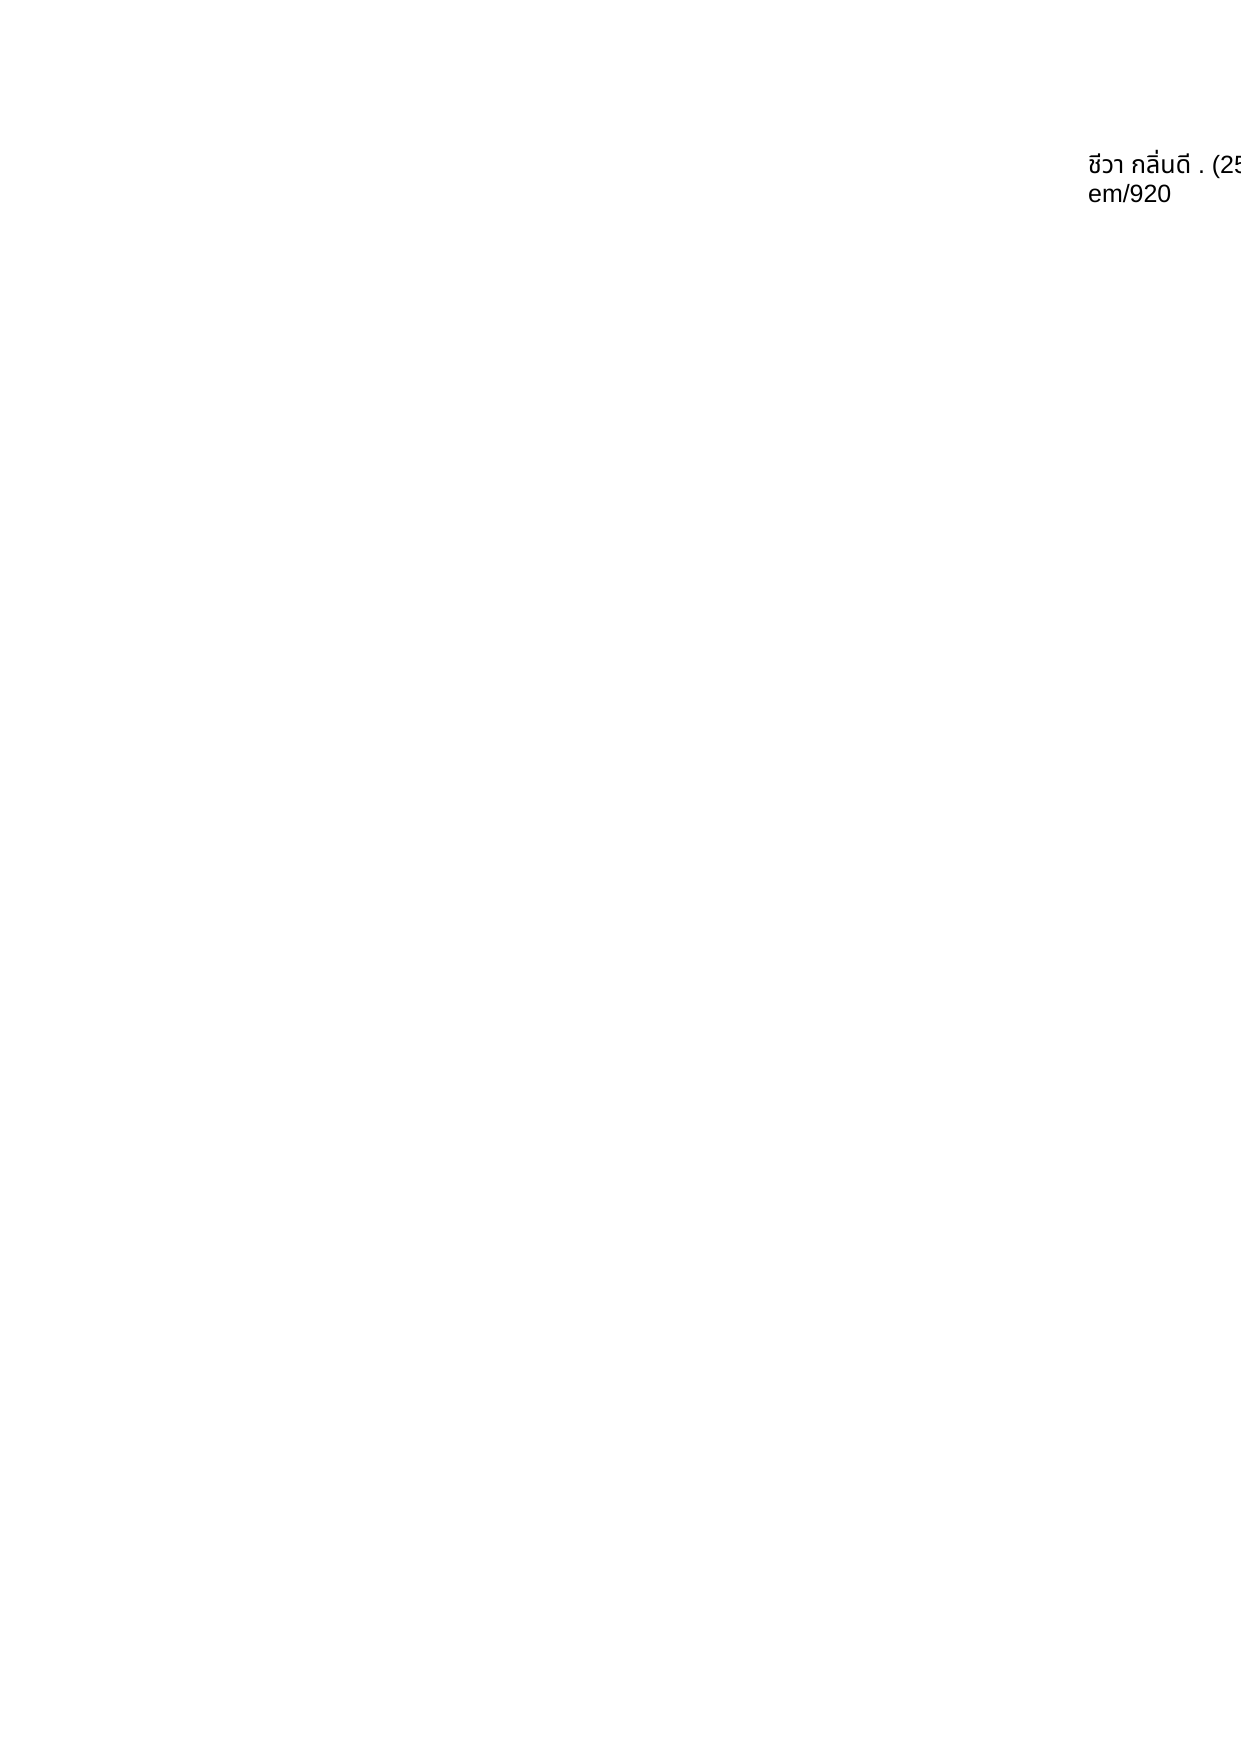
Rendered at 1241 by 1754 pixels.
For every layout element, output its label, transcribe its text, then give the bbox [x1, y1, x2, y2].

text ชีวา กลิ่นดี . (2547). การศึกษาสภาพปัญหาการดำเนินงานวิชาการของโรงเรียนเอกชน สำนักงานเขตพื้นที่การศึกษา กรุงเทพมหานคร เขต 3. มหาวิทยาลัยราชภัฏบ้านสมเด็จเจ้าพระยา. สำนักวิทยบริการและเทคโนโลยีสารสนเทศ, คลังข้อมูลดิจิทัล สำนักวิทยบริการและเทคโนโลยีสารสนเทศ, accessed January 14, 2026, http://202.29.54.157/s/library/item/920 [1088, 150, 1240, 207]
